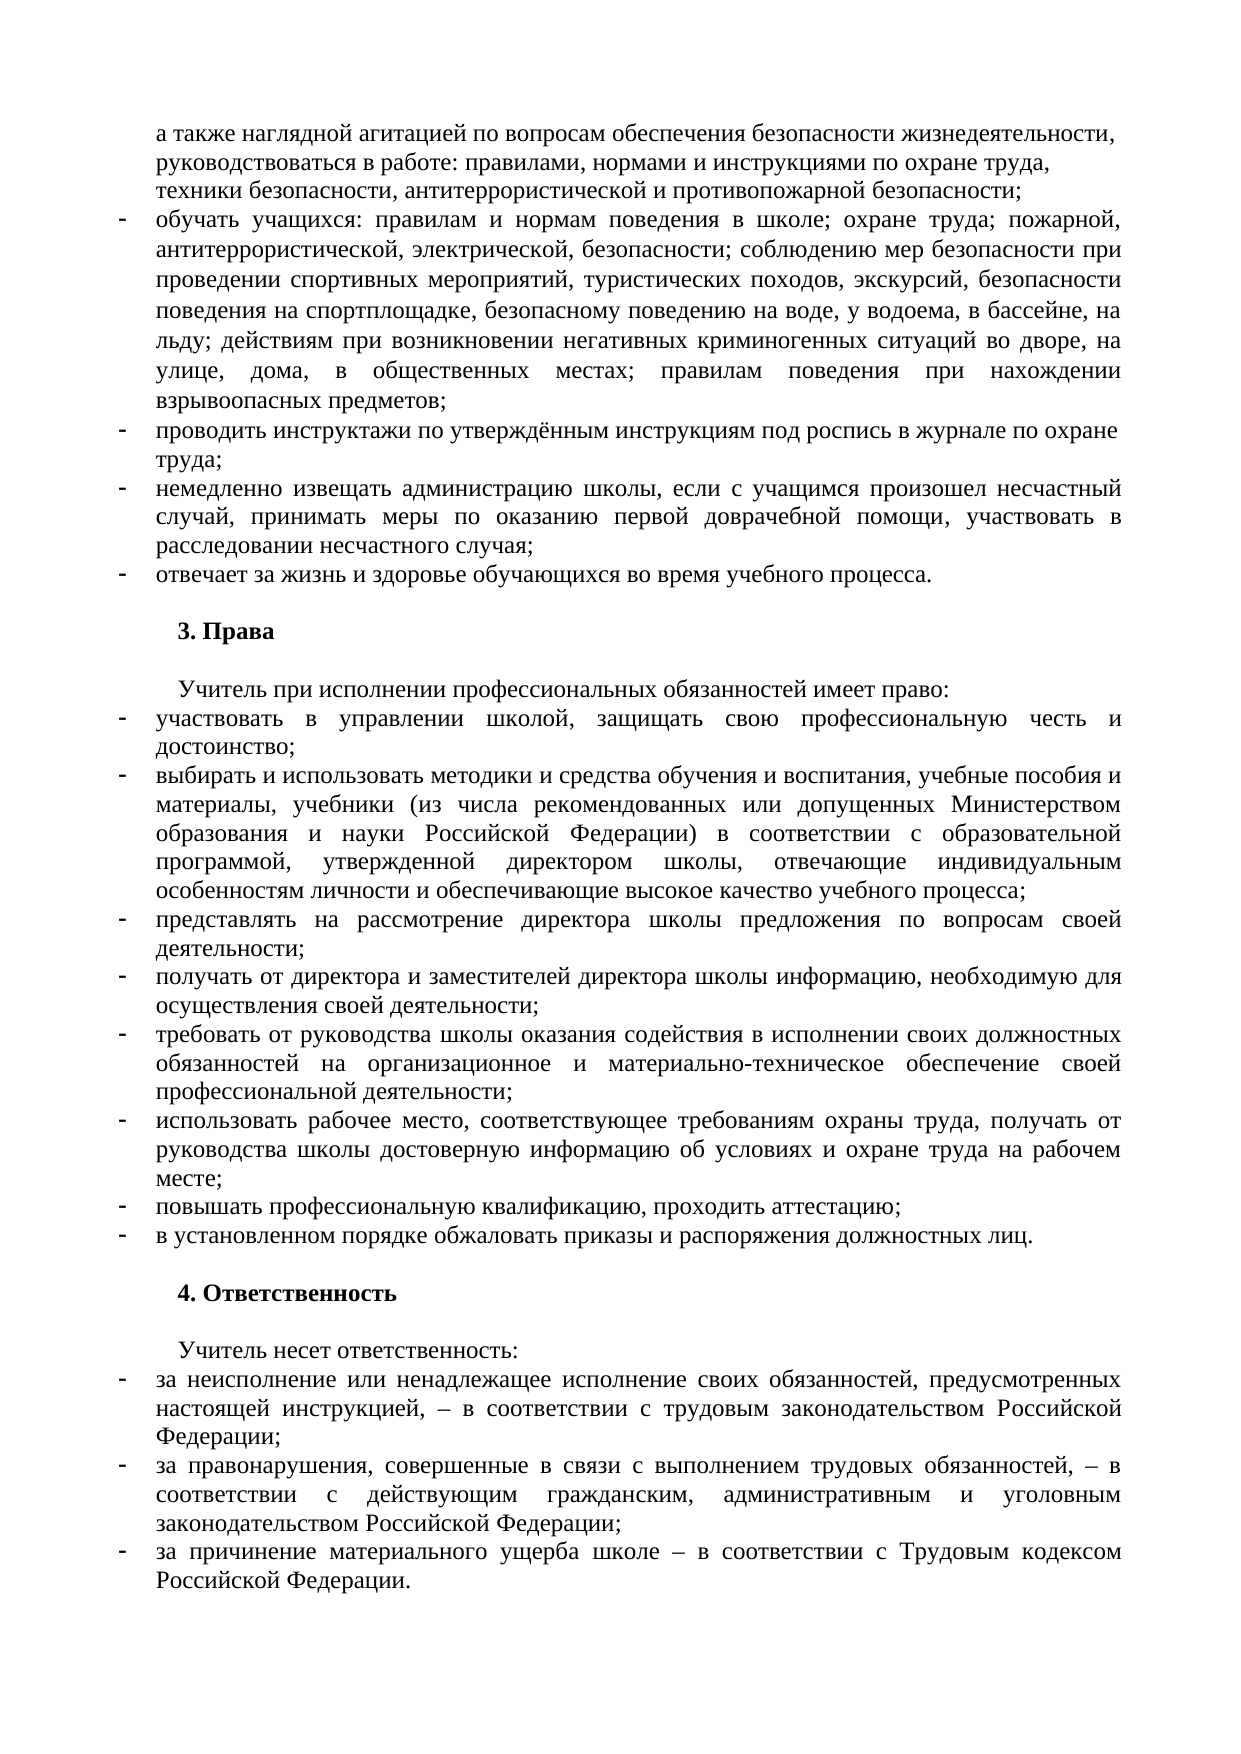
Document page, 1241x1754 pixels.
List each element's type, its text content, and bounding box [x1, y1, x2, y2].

list в установленном порядке обжаловать приказы и распоряжения должностных лиц. [118, 1220, 1122, 1249]
text 4. Ответственность [118, 1278, 1122, 1306]
list выбирать и использовать методики и средства обучения и воспитания, учебные пособия и материалы, учебники (из числа рекомендованных или допущенных Министерством образования и науки Российской Федерации) в соответствии с образовательной программой, утвержденной директором школы, отвечающие индивидуальным особенностям личности и обеспечивающие высокое качество учебного процесса; [118, 760, 1122, 904]
text Учитель при исполнении профессиональных обязанностей имеет право: [118, 674, 1122, 703]
list представлять на рассмотрение директора школы предложения по вопросам своей деятельности; [118, 904, 1122, 961]
list за правонарушения, совершенные в связи с выполнением трудовых обязанностей, – в соответствии с действующим гражданским, административным и уголовным законодательством Российской Федерации; [118, 1450, 1122, 1536]
text 3. Права [118, 616, 1122, 645]
list а также наглядной агитацией по вопросам обеспечения безопасности жизнедеятельности, руководствоваться в работе: правилами, нормами и инструкциями по охране труда, техники безопасности, антитеррористической и противопожарной безопасности; [118, 118, 1122, 204]
list немедленно извещать администрацию школы, если с учащимся произошел несчастный случай, принимать меры по оказанию первой доврачебной помощи, участвовать в расследовании несчастного случая; [118, 473, 1122, 559]
list повышать профессиональную квалификацию, проходить аттестацию; [118, 1191, 1122, 1220]
list за неисполнение или ненадлежащее исполнение своих обязанностей, предусмотренных настоящей инструкцией, – в соответствии с трудовым законодательством Российской Федерации; [118, 1364, 1122, 1450]
list обучать учащихся: правилам и нормам поведения в школе; охране труда; пожарной, антитеррористической, электрической, безопасности; соблюдению мер безопасности при проведении спортивных мероприятий, туристических походов, экскурсий, безопасности поведения на спортплощадке, безопасному поведению на воде, у водоема, в бассейне, на льду; действиям при возникновении негативных криминогенных ситуаций во дворе, на улице, дома, в общественных местах; правилам поведения при нахождении взрывоопасных предметов; [118, 204, 1122, 414]
list использовать рабочее место, соответствующее требованиям охраны труда, получать от руководства школы достоверную информацию об условиях и охране труда на рабочем месте; [118, 1105, 1122, 1191]
list за причинение материального ущерба школе – в соответствии с Трудовым кодексом Российской Федерации. [118, 1536, 1122, 1594]
text Учитель несет ответственность: [118, 1335, 1122, 1364]
list получать от директора и заместителей директора школы информацию, необходимую для осуществления своей деятельности; [118, 961, 1122, 1019]
list требовать от руководства школы оказания содействия в исполнении своих должностных обязанностей на организационное и материально-техническое обеспечение своей профессиональной деятельности; [118, 1019, 1122, 1105]
list проводить инструктажи по утверждённым инструкциям под роспись в журнале по охране труда; [118, 415, 1122, 473]
list отвечает за жизнь и здоровье обучающихся во время учебного процесса. [118, 559, 1122, 588]
list участвовать в управлении школой, защищать свою профессиональную честь и достоинство; [118, 703, 1122, 760]
